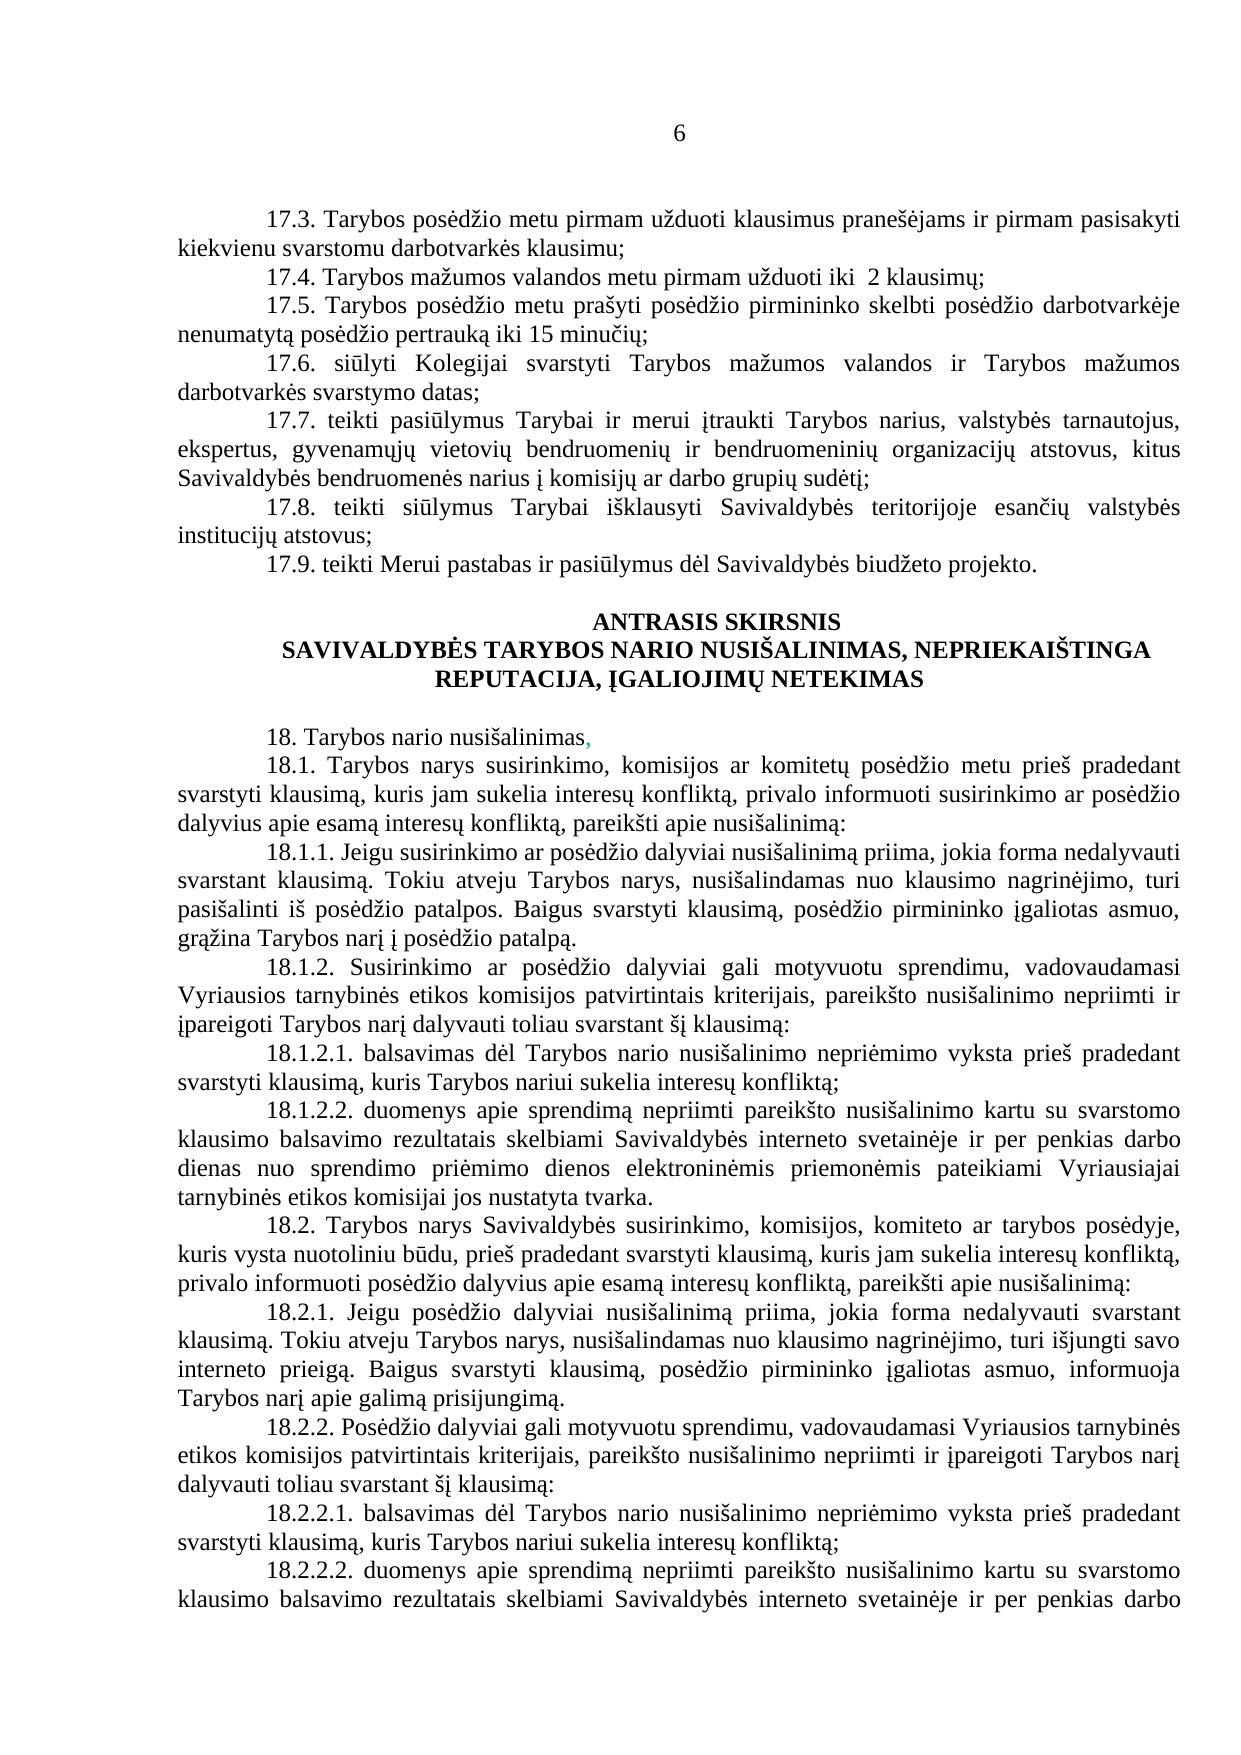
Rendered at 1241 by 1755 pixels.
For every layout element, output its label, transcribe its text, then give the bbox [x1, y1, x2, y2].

text 17.4. Tarybos mažumos valandos metu pirmam užduoti iki 2 klausimų; [177, 262, 1181, 291]
text 18. Tarybos nario nusišalinimas, [177, 722, 1181, 751]
text 17.6. siūlyti Kolegijai svarstyti Tarybos mažumos valandos ir Tarybos mažumos darbotvarkės svarstymo datas; [177, 348, 1181, 406]
text 17.3. Tarybos posėdžio metu pirmam užduoti klausimus pranešėjams ir pirmam pasisakyti kiekvienu svarstomu darbotvarkės klausimu; [177, 204, 1181, 262]
text 17.8. teikti siūlymus Tarybai išklausyti Savivaldybės teritorijoje esančių valstybės institucijų atstovus; [177, 492, 1181, 549]
text 18.1. Tarybos narys susirinkimo, komisijos ar komitetų posėdžio metu prieš pradedant svarstyti klausimą, kuris jam sukelia interesų konfliktą, privalo informuoti susirinkimo ar posėdžio dalyvius apie esamą interesų konfliktą, pareikšti apie nusišalinimą: [177, 751, 1181, 837]
text 18.2.2.2. duomenys apie sprendimą nepriimti pareikšto nusišalinimo kartu su svarstomo klausimo balsavimo rezultatais skelbiami Savivaldybės interneto svetainėje ir per penkias darbo [177, 1556, 1181, 1613]
text 17.9. teikti Merui pastabas ir pasiūlymus dėl Savivaldybės biudžeto projekto. [177, 549, 1181, 578]
text 18.2.1. Jeigu posėdžio dalyviai nusišalinimą priima, jokia forma nedalyvauti svarstant klausimą. Tokiu atveju Tarybos narys, nusišalindamas nuo klausimo nagrinėjimo, turi išjungti savo interneto prieigą. Baigus svarstyti klausimą, posėdžio pirmininko įgaliotas asmuo, informuoja Tarybos narį apie galimą prisijungimą. [177, 1297, 1181, 1412]
text 18.1.1. Jeigu susirinkimo ar posėdžio dalyviai nusišalinimą priima, jokia forma nedalyvauti svarstant klausimą. Tokiu atveju Tarybos narys, nusišalindamas nuo klausimo nagrinėjimo, turi pasišalinti iš posėdžio patalpos. Baigus svarstyti klausimą, posėdžio pirmininko įgaliotas asmuo, grąžina Tarybos narį į posėdžio patalpą. [177, 837, 1181, 952]
text 18.2.2.1. balsavimas dėl Tarybos nario nusišalinimo nepriėmimo vyksta prieš pradedant svarstyti klausimą, kuris Tarybos nariui sukelia interesų konfliktą; [177, 1498, 1181, 1556]
text 18.1.2.2. duomenys apie sprendimą nepriimti pareikšto nusišalinimo kartu su svarstomo klausimo balsavimo rezultatais skelbiami Savivaldybės interneto svetainėje ir per penkias darbo dienas nuo sprendimo priėmimo dienos elektroninėmis priemonėmis pateikiami Vyriausiajai tarnybinės etikos komisijai jos nustatyta tvarka. [177, 1096, 1181, 1211]
text 18.1.2. Susirinkimo ar posėdžio dalyviai gali motyvuotu sprendimu, vadovaudamasi Vyriausios tarnybinės etikos komisijos patvirtintais kriterijais, pareikšto nusišalinimo nepriimti ir įpareigoti Tarybos narį dalyvauti toliau svarstant šį klausimą: [177, 952, 1181, 1038]
text 18.2. Tarybos narys Savivaldybės susirinkimo, komisijos, komiteto ar tarybos posėdyje, kuris vysta nuotoliniu būdu, prieš pradedant svarstyti klausimą, kuris jam sukelia interesų konfliktą, privalo informuoti posėdžio dalyvius apie esamą interesų konfliktą, pareikšti apie nusišalinimą: [177, 1211, 1181, 1297]
text 17.5. Tarybos posėdžio metu prašyti posėdžio pirmininko skelbti posėdžio darbotvarkėje nenumatytą posėdžio pertrauką iki 15 minučių; [177, 291, 1181, 348]
text ANTRASIS SKIRSNIS [177, 607, 1181, 636]
text 17.7. teikti pasiūlymus Tarybai ir merui įtraukti Tarybos narius, valstybės tarnautojus, ekspertus, gyvenamųjų vietovių bendruomenių ir bendruomeninių organizacijų atstovus, kitus Savivaldybės bendruomenės narius į komisijų ar darbo grupių sudėtį; [177, 406, 1181, 492]
text 18.1.2.1. balsavimas dėl Tarybos nario nusišalinimo nepriėmimo vyksta prieš pradedant svarstyti klausimą, kuris Tarybos nariui sukelia interesų konfliktą; [177, 1038, 1181, 1096]
text 18.2.2. Posėdžio dalyviai gali motyvuotu sprendimu, vadovaudamasi Vyriausios tarnybinės etikos komisijos patvirtintais kriterijais, pareikšto nusišalinimo nepriimti ir įpareigoti Tarybos narį dalyvauti toliau svarstant šį klausimą: [177, 1412, 1181, 1498]
text SAVIVALDYBĖS TARYBOS NARIO NUSIŠALINIMAS, NEPRIEKAIŠTINGA REPUTACIJA, ĮGALIOJIMŲ NETEKIMAS [177, 636, 1181, 693]
